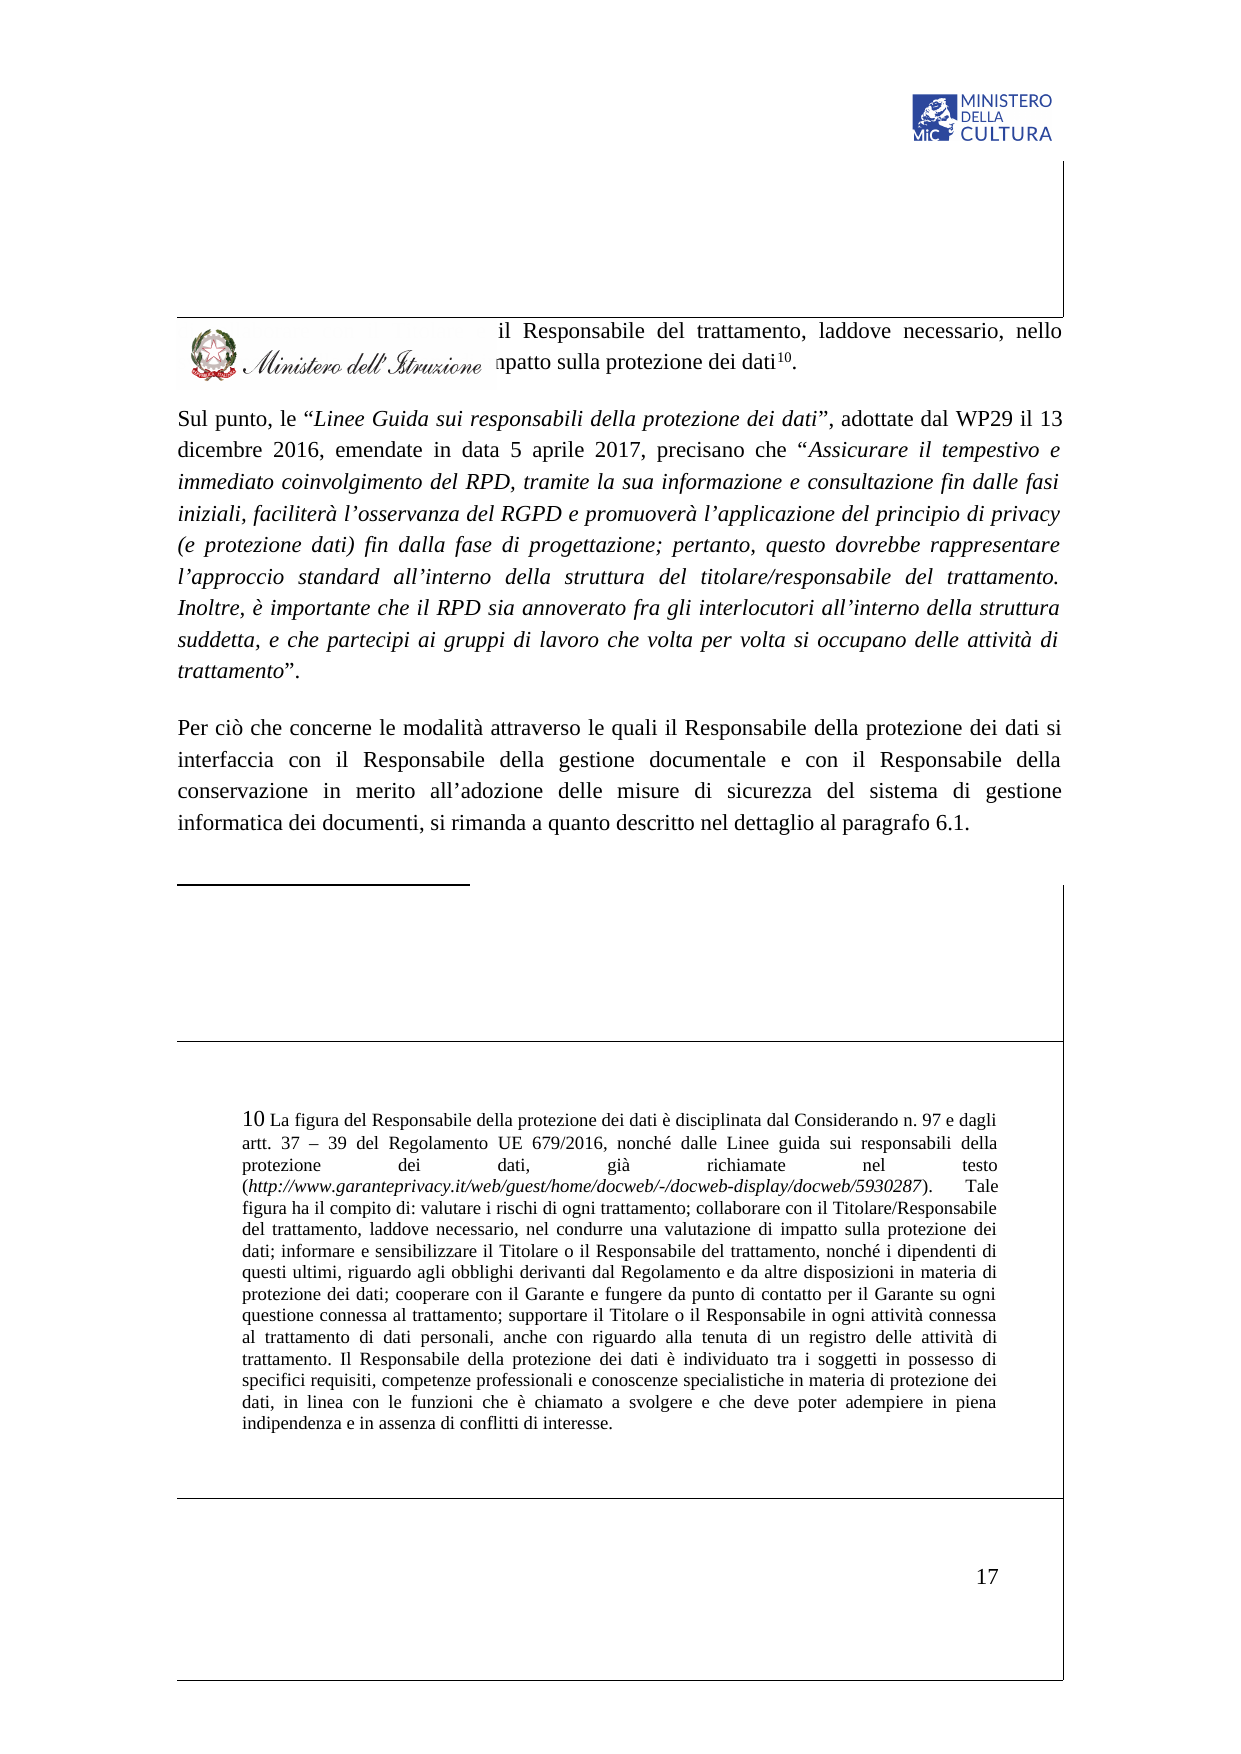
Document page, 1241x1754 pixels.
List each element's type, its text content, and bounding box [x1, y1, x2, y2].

text [177, 885, 1063, 1041]
text La figura del Responsabile della protezione dei dati è disciplinata dal Considerando n. 97 e dagli artt. 37 – 39 del Regolamento UE 679/2016, nonché dalle Linee guida sui responsabili della protezione dei dati, già richiamate nel testo (http://www.garanteprivacy.it/web/guest/home/docweb/-/docweb-display/docweb/5930287). Tale figura ha il compito di: valutare i rischi di ogni trattamento; collaborare con il Titolare/Responsabile del trattamento, laddove necessario, nel condurre una valutazione di impatto sulla protezione dei dati; informare e sensibilizzare il Titolare o il Responsabile del trattamento, nonché i dipendenti di questi ultimi, riguardo agli obblighi derivanti dal Regolamento e da altre disposizioni in materia di protezione dei dati; cooperare con il Garante e fungere da punto di contatto per il Garante su ogni questione connessa al trattamento; supportare il Titolare o il Responsabile in ogni attività connessa al trattamento di dati personali, anche con riguardo alla tenuta di un registro delle attività di trattamento. Il Responsabile della protezione dei dati è individuato tra i soggetti in possesso di specifici requisiti, competenze professionali e conoscenze specialistiche in materia di protezione dei dati, in linea con le funzioni che è chiamato a svolgere e che deve poter adempiere in piena indipendenza e in assenza di conflitti di interesse. [177, 1041, 1063, 1498]
text di collaborare con il Titolare e il Responsabile del trattamento, laddove necessario, nello svolgimento della valutazione di impatto sulla protezione dei dati. [177, 317, 1063, 375]
text Sul punto, le “Linee Guida sui responsabili della protezione dei dati”, adottate dal WP29 il 13 dicembre 2016, emendate in data 5 aprile 2017, precisano che “Assicurare il tempestivo e immediato coinvolgimento del RPD, tramite la sua informazione e consultazione fin dalle fasi iniziali, faciliterà l’osservanza del RGPD e promuoverà l’applicazione del principio di privacy (e protezione dati) fin dalla fase di progettazione; pertanto, questo dovrebbe rappresentare l’approccio standard all’interno della struttura del titolare/responsabile del trattamento. Inoltre, è importante che il RPD sia annoverato fra gli interlocutori all’interno della struttura suddetta, e che partecipi ai gruppi di lavoro che volta per volta si occupano delle attività di trattamento”. [177, 405, 1063, 684]
text Per ciò che concerne le modalità attraverso le quali il Responsabile della protezione dei dati si interfaccia con il Responsabile della gestione documentale e con il Responsabile della conservazione in merito all’adozione delle misure di sicurezza del sistema di gestione informatica dei documenti, si rimanda a quanto descritto nel dettaglio al paragrafo 6.1. [177, 714, 1063, 835]
